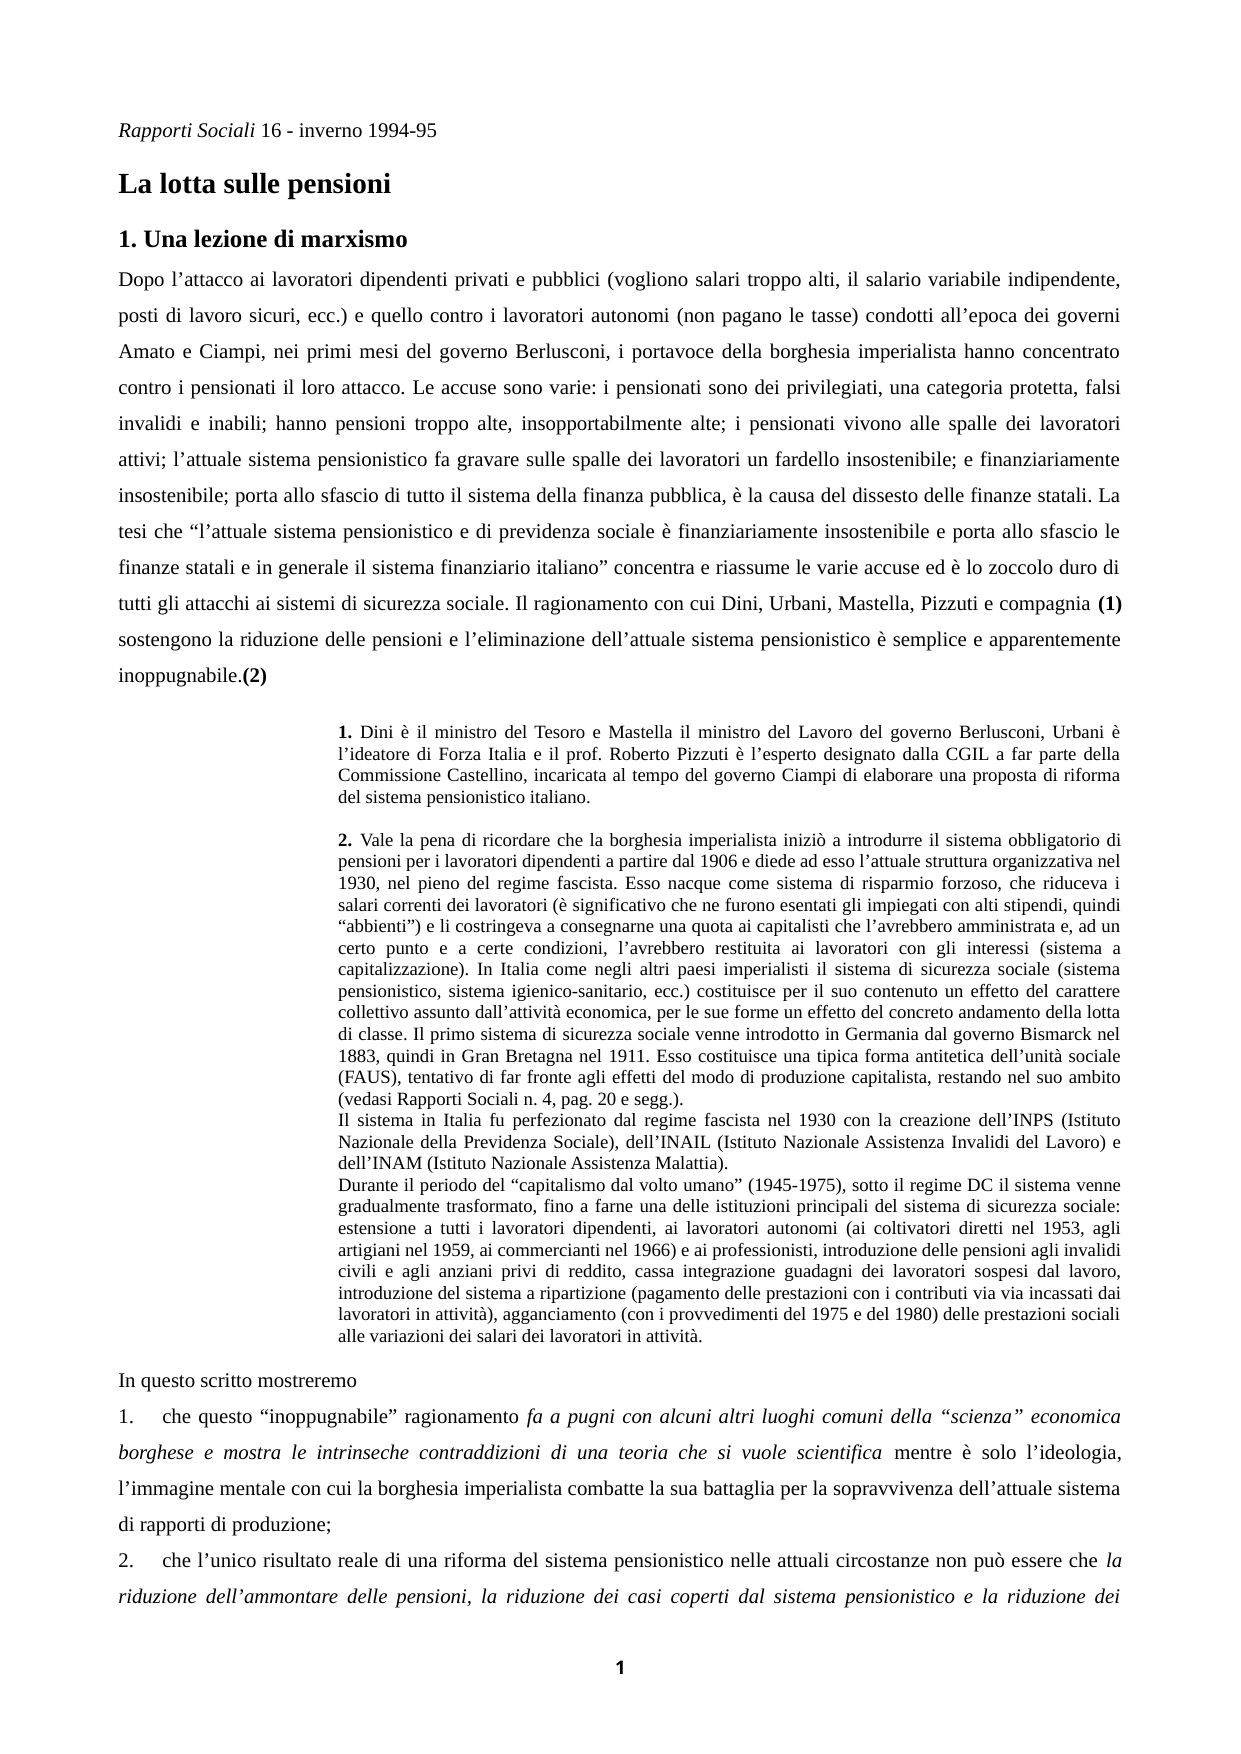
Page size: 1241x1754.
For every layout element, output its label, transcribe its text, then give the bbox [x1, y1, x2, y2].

text 1. che questo “inoppugnabile” ragionamento fa a pugni con alcuni altri luoghi comuni della “scienza” economica borghese e mostra le intrinseche contraddizioni di una teoria che si vuole scientifica mentre è solo l’ideologia, l’immagine mentale con cui la borghesia imperialista combatte la sua battaglia per la sopravvivenza dell’attuale sistema di rapporti di produzione; [118, 1404, 1122, 1536]
text Dopo l’attacco ai lavoratori dipendenti privati e pubblici (vogliono salari troppo alti, il salario variabile indipendente, posti di lavoro sicuri, ecc.) e quello contro i lavoratori autonomi (non pagano le tasse) condotti all’epoca dei governi Amato e Ciampi, nei primi mesi del governo Berlusconi, i portavoce della borghesia imperialista hanno concentrato contro i pensionati il loro attacco. Le accuse sono varie: i pensionati sono dei privilegiati, una categoria protetta, falsi invalidi e inabili; hanno pensioni troppo alte, insopportabilmente alte; i pensionati vivono alle spalle dei lavoratori attivi; l’attuale sistema pensionistico fa gravare sulle spalle dei lavoratori un fardello insostenibile; e finanziariamente insostenibile; porta allo sfascio di tutto il sistema della finanza pubblica, è la causa del dissesto delle finanze statali. La tesi che “l’attuale sistema pensionistico e di previdenza sociale è finanziariamente insostenibile e porta allo sfascio le finanze statali e in generale il sistema finanziario italiano” concentra e riassume le varie accuse ed è lo zoccolo duro di tutti gli attacchi ai sistemi di sicurezza sociale. Il ragionamento con cui Dini, Urbani, Mastella, Pizzuti e compagnia (1) sostengono la riduzione delle pensioni e l’eliminazione dell’attuale sistema pensionistico è semplice e apparentemente inoppugnabile.(2) [118, 267, 1122, 687]
text 1. Una lezione di marxismo [118, 224, 1122, 253]
text La lotta sulle pensioni [118, 166, 1122, 200]
text 2. che l’unico risultato reale di una riforma del sistema pensionistico nelle attuali circostanze non può essere che la riduzione dell’ammontare delle pensioni, la riduzione dei casi coperti dal sistema pensionistico e la riduzione dei [118, 1548, 1122, 1608]
text Rapporti Sociali 16 - inverno 1994-95 [118, 118, 1122, 142]
text In questo scritto mostreremo [118, 1368, 1122, 1392]
text Il sistema in Italia fu perfezionato dal regime fascista nel 1930 con la creazione dell’INPS (Istituto Nazionale della Previdenza Sociale), dell’INAIL (Istituto Nazionale Assistenza Invalidi del Lavoro) e dell’INAM (Istituto Nazionale Assistenza Malattia). [338, 1109, 1122, 1174]
text 1. Dini è il ministro del Tesoro e Mastella il ministro del Lavoro del governo Berlusconi, Urbani è l’ideatore di Forza Italia e il prof. Roberto Pizzuti è l’esperto designato dalla CGIL a far parte della Commissione Castellino, incaricata al tempo del governo Ciampi di elaborare una proposta di riforma del sistema pensionistico italiano. [338, 721, 1122, 807]
text 2. Vale la pena di ricordare che la borghesia imperialista iniziò a introdurre il sistema obbligatorio di pensioni per i lavoratori dipendenti a partire dal 1906 e diede ad esso l’attuale struttura organizzativa nel 1930, nel pieno del regime fascista. Esso nacque come sistema di risparmio forzoso, che riduceva i salari correnti dei lavoratori (è significativo che ne furono esentati gli impiegati con alti stipendi, quindi “abbienti”) e li costringeva a consegnarne una quota ai capitalisti che l’avrebbero amministrata e, ad un certo punto e a certe condizioni, l’avrebbero restituita ai lavoratori con gli interessi (sistema a capitalizzazione). In Italia come negli altri paesi imperialisti il sistema di sicurezza sociale (sistema pensionistico, sistema igienico-sanitario, ecc.) costituisce per il suo contenuto un effetto del carattere collettivo assunto dall’attività economica, per le sue forme un effetto del concreto andamento della lotta di classe. Il primo sistema di sicurezza sociale venne introdotto in Germania dal governo Bismarck nel 1883, quindi in Gran Bretagna nel 1911. Esso costituisce una tipica forma antitetica dell’unità sociale (FAUS), tentativo di far fronte agli effetti del modo di produzione capitalista, restando nel suo ambito (vedasi Rapporti Sociali n. 4, pag. 20 e segg.). [338, 829, 1122, 1109]
text Durante il periodo del “capitalismo dal volto umano” (1945-1975), sotto il regime DC il sistema venne gradualmente trasformato, fino a farne una delle istituzioni principali del sistema di sicurezza sociale: estensione a tutti i lavoratori dipendenti, ai lavoratori autonomi (ai coltivatori diretti nel 1953, agli artigiani nel 1959, ai commercianti nel 1966) e ai professionisti, introduzione delle pensioni agli invalidi civili e agli anziani privi di reddito, cassa integrazione guadagni dei lavoratori sospesi dal lavoro, introduzione del sistema a ripartizione (pagamento delle prestazioni con i contributi via via incassati dai lavoratori in attività), agganciamento (con i provvedimenti del 1975 e del 1980) delle prestazioni sociali alle variazioni dei salari dei lavoratori in attività. [338, 1174, 1122, 1346]
